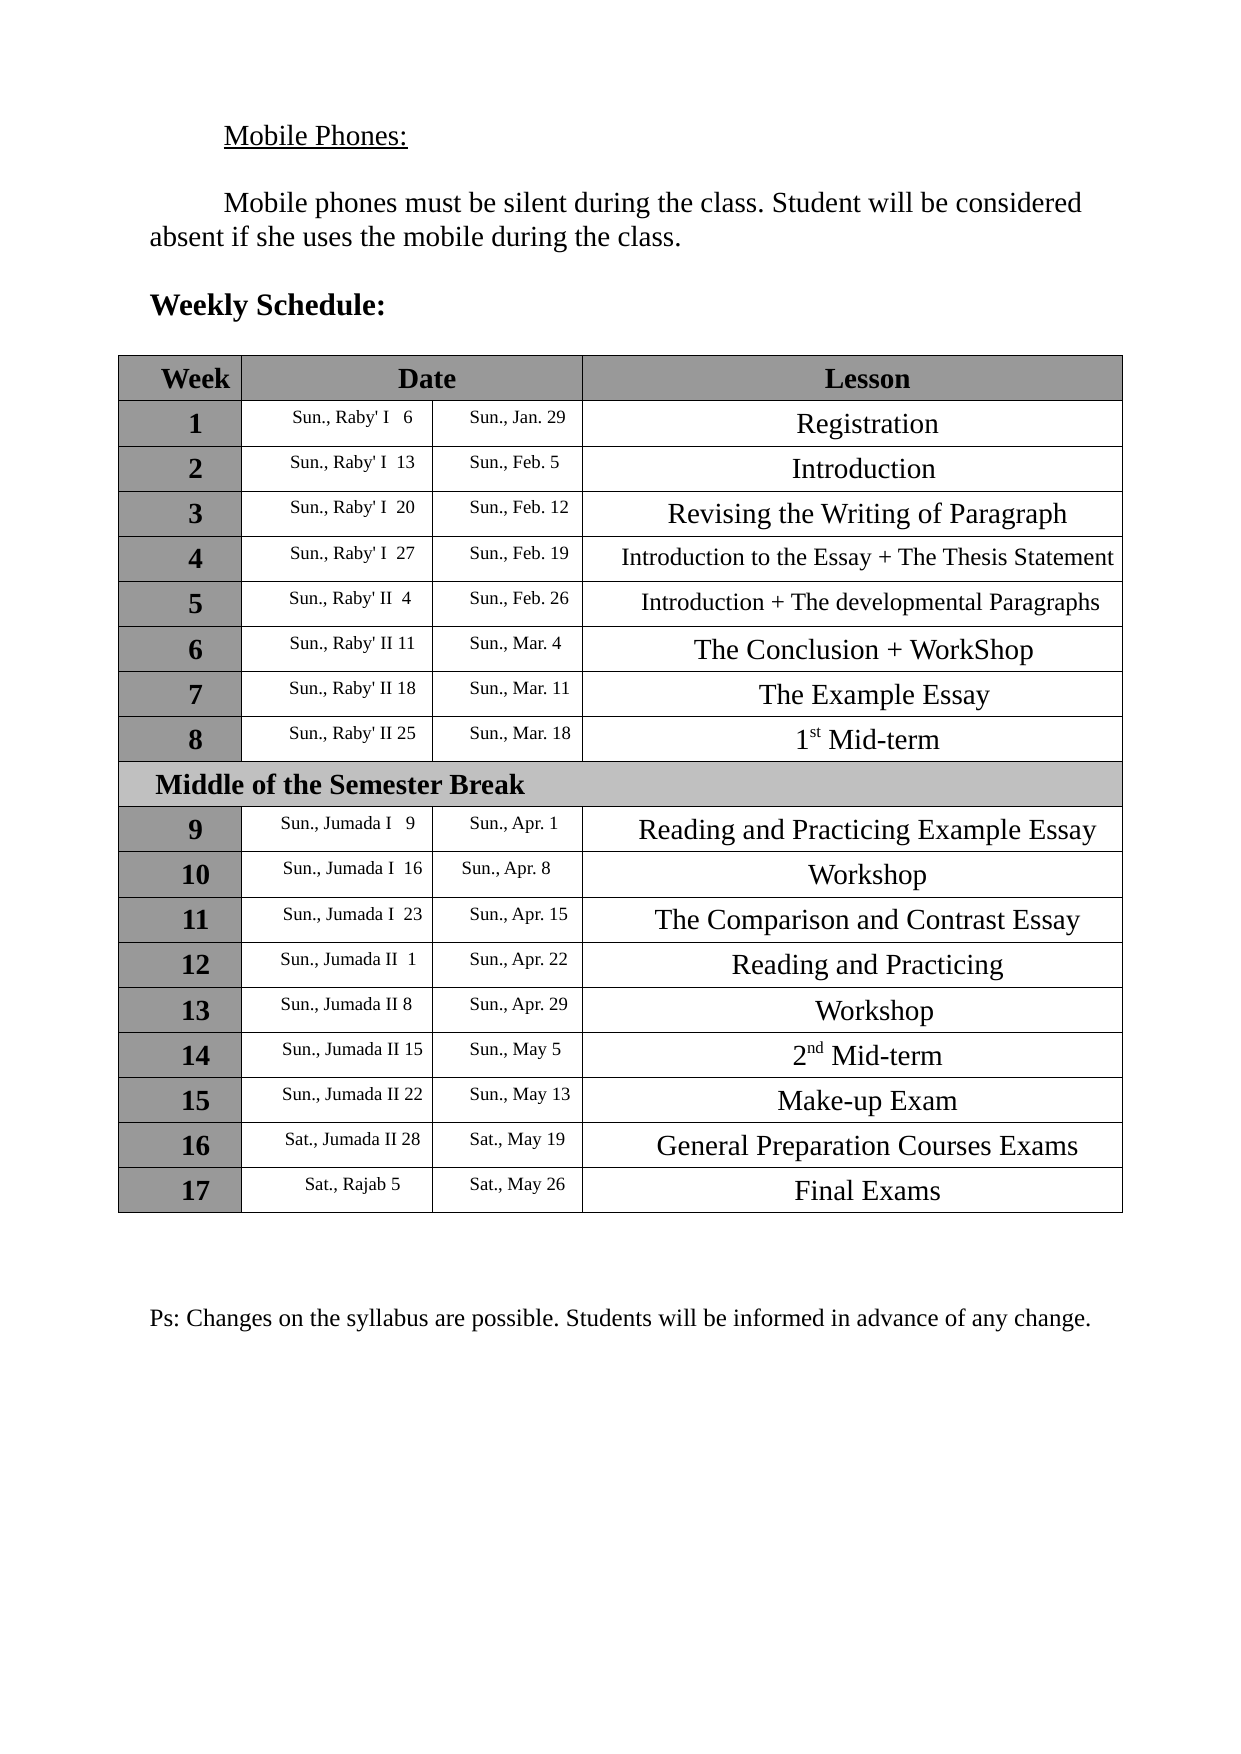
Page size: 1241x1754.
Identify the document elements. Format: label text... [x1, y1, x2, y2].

table_cell Sat., May 19 [433, 1123, 582, 1167]
table_cell Sun., Feb. 19 [433, 537, 582, 581]
table_cell Sun., Mar. 11 [433, 672, 582, 716]
table_cell Sun., Jumada I 9 [242, 807, 432, 851]
table_cell Sun., Jan. 29 [433, 401, 582, 446]
table_cell The Example Essay [583, 672, 1122, 716]
text Ps: Changes on the syllabus are possible. Students will be informed in advance of any change. [149, 1303, 1122, 1332]
table_cell Sun., Raby' II 18 [242, 672, 432, 716]
table_cell Introduction [583, 447, 1122, 491]
table_cell Sat., May 26 [433, 1168, 582, 1212]
table_cell 15 [119, 1078, 241, 1122]
table_cell Sun., Jumada II 8 [242, 988, 432, 1032]
table_cell General Preparation Courses Exams [583, 1123, 1122, 1167]
table_cell Sun., Apr. 15 [433, 898, 582, 942]
table_cell Sat., Rajab 5 [242, 1168, 432, 1212]
table_cell Sun., Mar. 18 [433, 717, 582, 761]
text Weekly Schedule: [149, 286, 1122, 322]
table_cell Reading and Practicing Example Essay [583, 807, 1122, 851]
table_cell 17 [119, 1168, 241, 1212]
table_cell Sun., Jumada I 16 [242, 852, 432, 897]
table_cell Introduction + The developmental Paragraphs [583, 582, 1122, 626]
table_cell Sun., Feb. 5 [433, 447, 582, 491]
text Mobile phones must be silent during the class. Student will be considered absent if she uses the mobile during the class. [149, 185, 1122, 252]
table_cell Sun., Raby' I 27 [242, 537, 432, 581]
table_cell Sun., Feb. 26 [433, 582, 582, 626]
table_cell 1 [119, 401, 241, 446]
table_cell Registration [583, 401, 1122, 446]
table_cell Sun., Apr. 29 [433, 988, 582, 1032]
table_cell Revising the Writing of Paragraph [583, 492, 1122, 536]
table_cell 10 [119, 852, 241, 897]
table_cell The Conclusion + WorkShop [583, 627, 1122, 671]
table_cell 14 [119, 1033, 241, 1077]
table_cell Sun., Jumada II 15 [242, 1033, 432, 1077]
table_cell Sat., Jumada II 28 [242, 1123, 432, 1167]
table_cell 2 [119, 447, 241, 491]
table_cell 7 [119, 672, 241, 716]
table_header Week [119, 356, 241, 400]
table_cell 9 [119, 807, 241, 851]
table_cell Sun., Raby' I 6 [242, 401, 432, 446]
text Mobile Phones: [149, 118, 1122, 152]
table_cell 8 [119, 717, 241, 761]
table_cell Make-up Exam [583, 1078, 1122, 1122]
table_cell Reading and Practicing [583, 943, 1122, 987]
table_cell Sun., Raby' I 13 [242, 447, 432, 491]
table_cell 6 [119, 627, 241, 671]
table_cell 13 [119, 988, 241, 1032]
table_cell Sun., May 5 [433, 1033, 582, 1077]
table_cell 5 [119, 582, 241, 626]
table_cell Sun., Apr. 8 [433, 852, 582, 897]
table_cell 16 [119, 1123, 241, 1167]
table_cell Sun., May 13 [433, 1078, 582, 1122]
table_cell Sun., Apr. 22 [433, 943, 582, 987]
table_cell 2nd Mid-term [583, 1033, 1122, 1077]
table_cell 1st Mid-term [583, 717, 1122, 761]
table_cell 4 [119, 537, 241, 581]
table_cell Sun., Feb. 12 [433, 492, 582, 536]
table_cell 12 [119, 943, 241, 987]
table_cell Workshop [583, 988, 1122, 1032]
table_cell Sun., Raby' II 25 [242, 717, 432, 761]
table_cell Middle of the Semester Break [119, 762, 1122, 806]
table_cell Sun., Raby' I 20 [242, 492, 432, 536]
table_cell 3 [119, 492, 241, 536]
table_cell Sun., Mar. 4 [433, 627, 582, 671]
table_header Date [242, 356, 582, 400]
table_header Lesson [583, 356, 1122, 400]
table_cell Sun., Jumada II 22 [242, 1078, 432, 1122]
table_cell Sun., Jumada I 23 [242, 898, 432, 942]
table_cell Sun., Apr. 1 [433, 807, 582, 851]
table_cell Workshop [583, 852, 1122, 897]
table_cell Final Exams [583, 1168, 1122, 1212]
table_cell The Comparison and Contrast Essay [583, 898, 1122, 942]
table_cell 11 [119, 898, 241, 942]
table_cell Sun., Jumada II 1 [242, 943, 432, 987]
table_cell Sun., Raby' II 4 [242, 582, 432, 626]
table_cell Sun., Raby' II 11 [242, 627, 432, 671]
table_cell Introduction to the Essay + The Thesis Statement [583, 537, 1122, 581]
